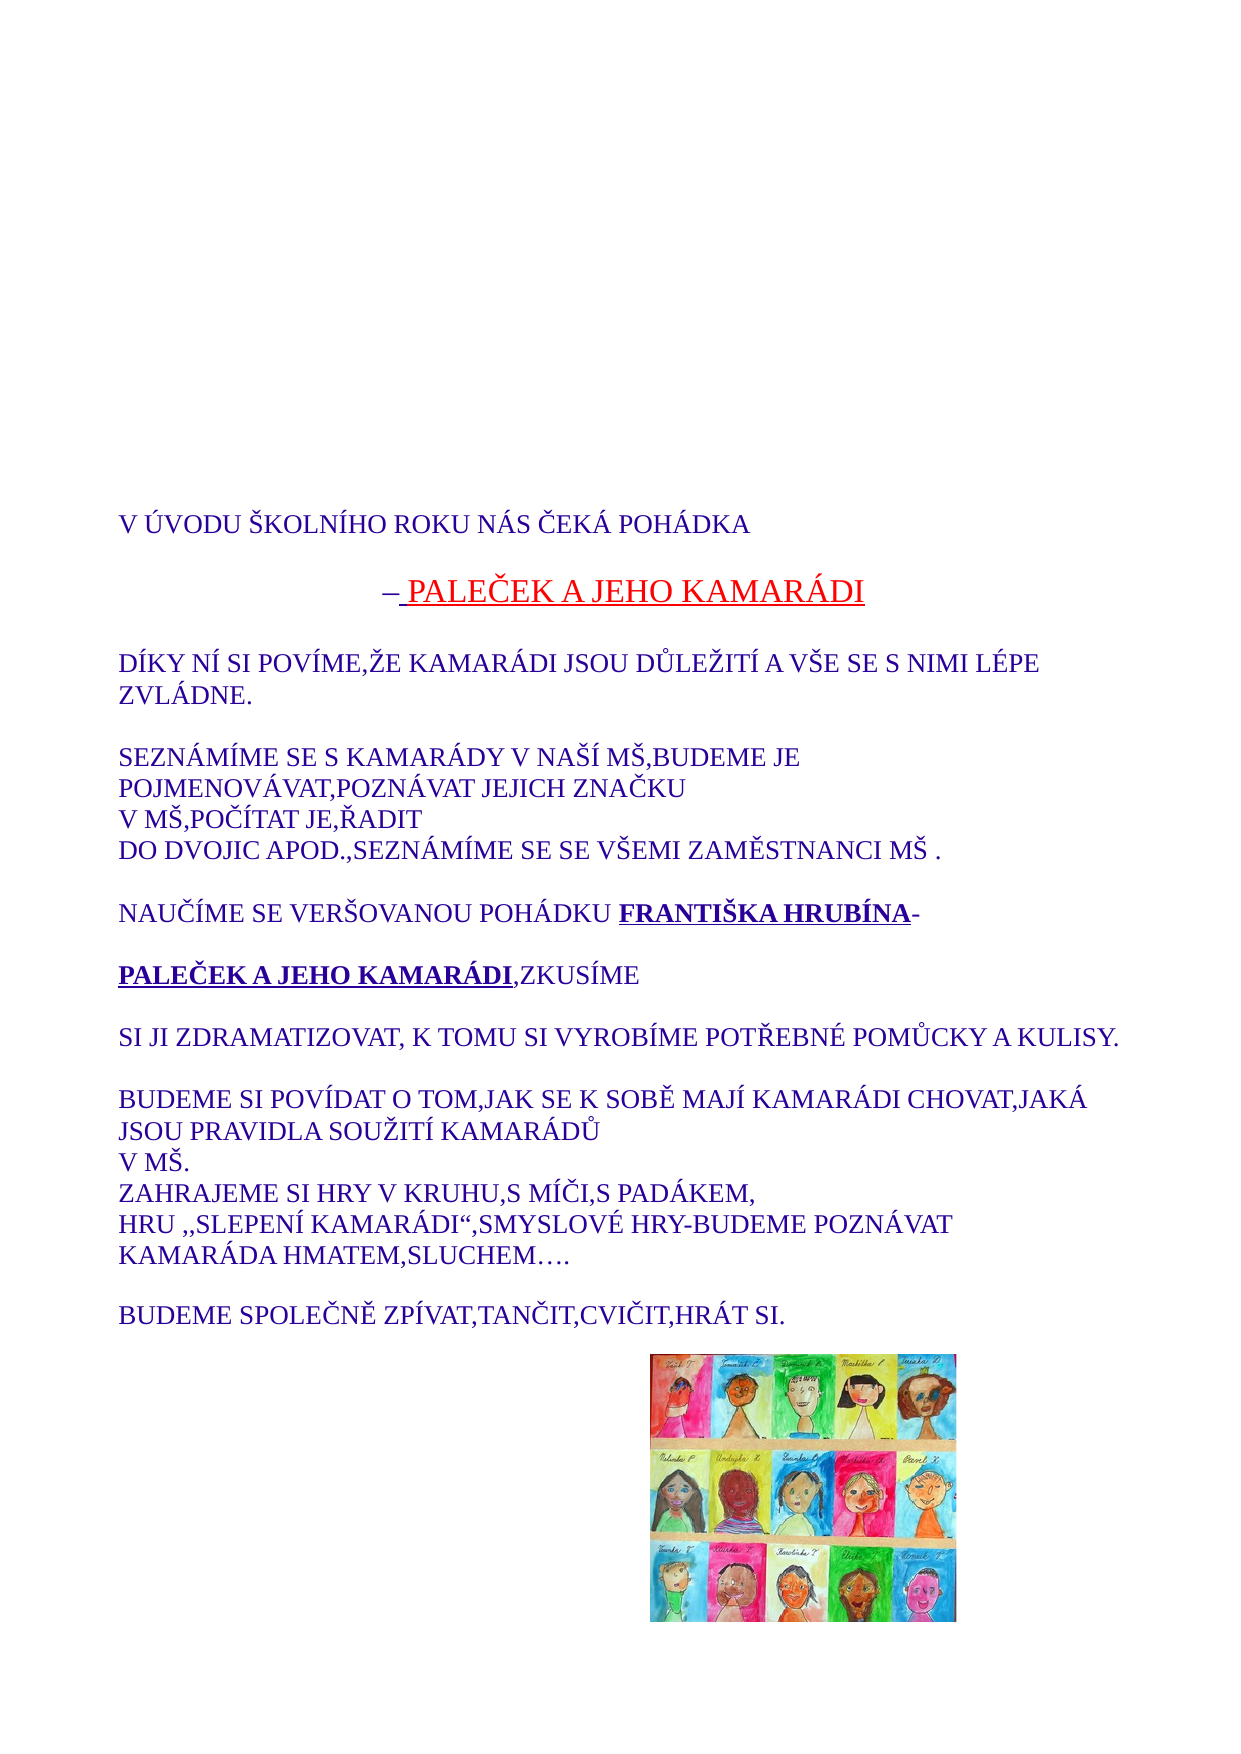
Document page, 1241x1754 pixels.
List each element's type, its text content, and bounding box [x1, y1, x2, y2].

text V MŠ,POČÍTAT JE,ŘADIT [118, 803, 1122, 834]
text HRU ,,SLEPENÍ KAMARÁDI“,SMYSLOVÉ HRY-BUDEME POZNÁVAT [118, 1208, 1122, 1239]
text DÍKY NÍ SI POVÍME,ŽE KAMARÁDI JSOU DŮLEŽITÍ A VŠE SE S NIMI LÉPE ZVLÁDNE. [118, 648, 1122, 710]
text PALEČEK A JEHO KAMARÁDI,ZKUSÍME [118, 959, 1122, 990]
text SI JI ZDRAMATIZOVAT, K TOMU SI VYROBÍME POTŘEBNÉ POMŮCKY A KULISY. [118, 1021, 1122, 1052]
text ZAHRAJEME SI HRY V KRUHU,S MÍČI,S PADÁKEM, [118, 1177, 1122, 1208]
text BUDEME SPOLEČNĚ ZPÍVAT,TANČIT,CVIČIT,HRÁT SI. [118, 1299, 1122, 1330]
text V MŠ. [118, 1146, 1122, 1177]
text NAUČÍME SE VERŠOVANOU POHÁDKU FRANTIŠKA HRUBÍNA- [118, 897, 1122, 928]
text DO DVOJIC APOD.,SEZNÁMÍME SE SE VŠEMI ZAMĚSTNANCI MŠ . [118, 834, 1122, 866]
text BUDEME SI POVÍDAT O TOM,JAK SE K SOBĚ MAJÍ KAMARÁDI CHOVAT,JAKÁ JSOU PRAVIDLA SOUŽITÍ KAMARÁDŮ [118, 1084, 1122, 1146]
text KAMARÁDA HMATEM,SLUCHEM…. [118, 1239, 1122, 1271]
text SEZNÁMÍME SE S KAMARÁDY V NAŠÍ MŠ,BUDEME JE POJMENOVÁVAT,POZNÁVAT JEJICH ZNAČKU [118, 741, 1122, 803]
text V ÚVODU ŠKOLNÍHO ROKU NÁS ČEKÁ POHÁDKA [118, 509, 1122, 540]
text – PALEČEK A JEHO KAMARÁDI [118, 571, 1122, 609]
